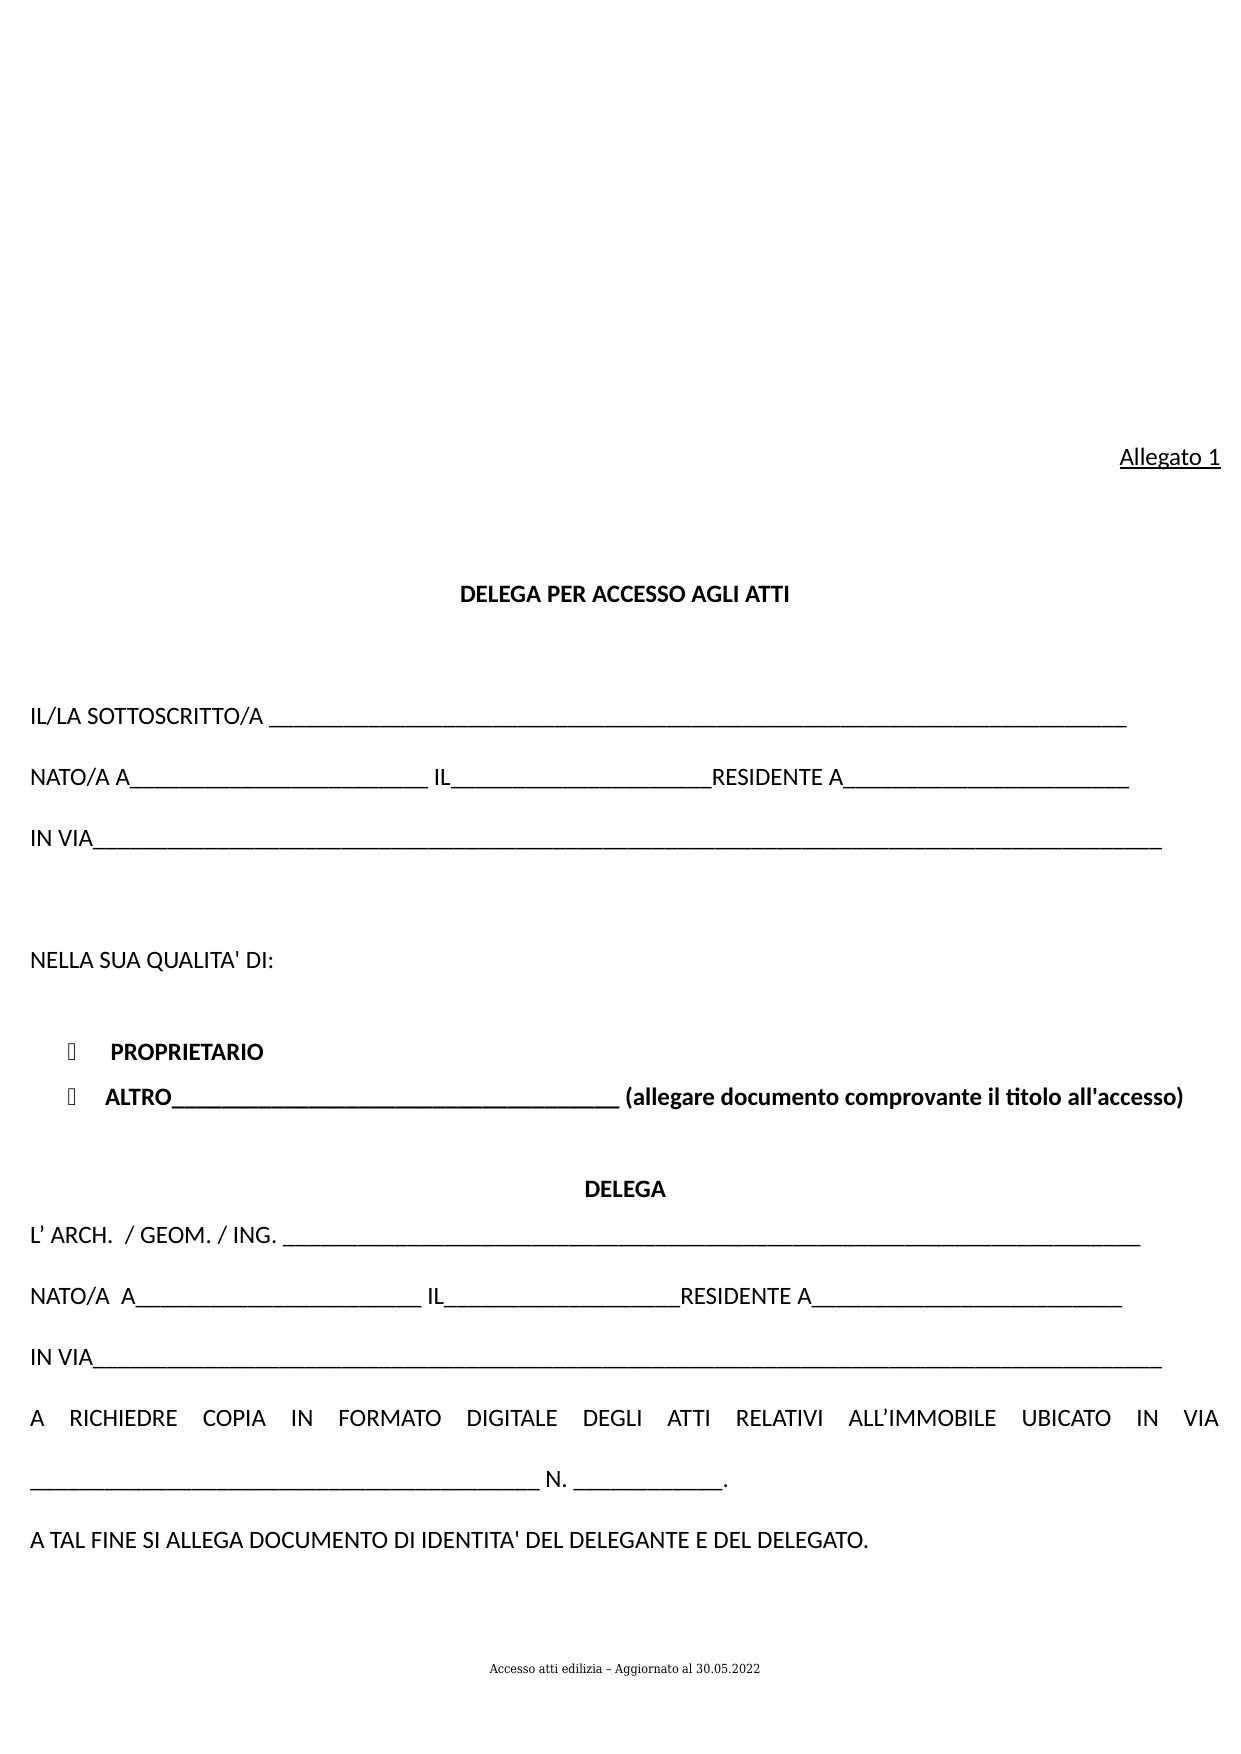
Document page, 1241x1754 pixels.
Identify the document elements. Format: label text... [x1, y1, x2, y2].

text IL/LA SOTTOSCRITTO/A _____________________________________________________________________ [30, 700, 1220, 731]
text Allegato 1 [30, 441, 1220, 471]
text A RICHIEDRE COPIA IN FORMATO DIGITALE DEGLI ATTI RELATIVI ALL’IMMOBILE UBICATO IN VIA _________________________________________ N. ____________. [30, 1402, 1220, 1493]
text NATO/A A_______________________ IL___________________RESIDENTE A_________________________ [30, 1280, 1220, 1310]
text A TAL FINE SI ALLEGA DOCUMENTO DI IDENTITA' DEL DELEGANTE E DEL DELEGATO. [30, 1524, 1220, 1554]
text L’ ARCH. / GEOM. / ING. _____________________________________________________________________ [30, 1219, 1220, 1249]
text NATO/A A________________________ IL_____________________RESIDENTE A_______________________ [30, 761, 1220, 792]
text DELEGA [30, 1173, 1220, 1203]
text IN VIA______________________________________________________________________________________ [30, 822, 1220, 853]
list PROPRIETARIO [67, 1036, 1220, 1066]
text NELLA SUA QUALITA' DI: [30, 944, 1220, 975]
list ALTRO____________________________________ (allegare documento comprovante il titolo all'accesso) [67, 1082, 1220, 1112]
text DELEGA PER ACCESSO AGLI ATTI [30, 578, 1220, 609]
text IN VIA______________________________________________________________________________________ [30, 1341, 1220, 1371]
